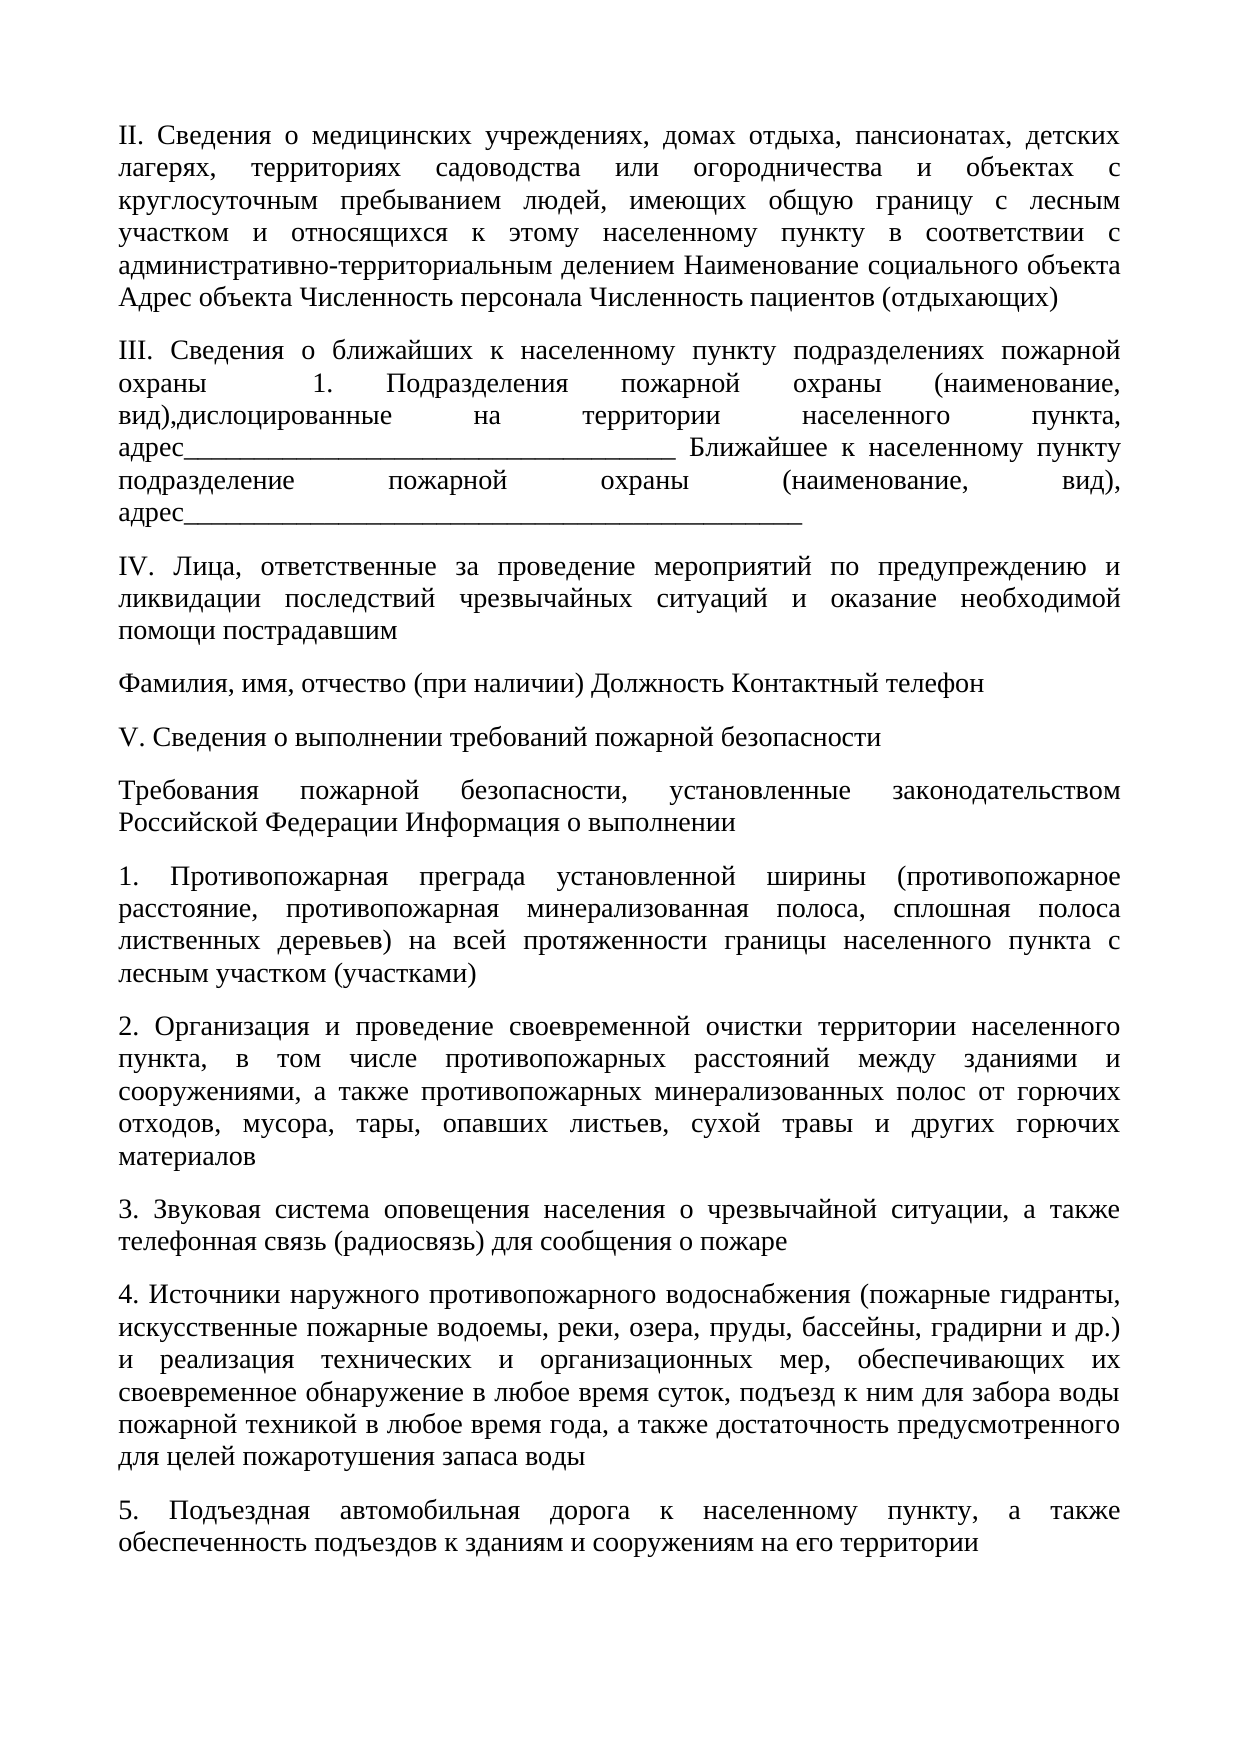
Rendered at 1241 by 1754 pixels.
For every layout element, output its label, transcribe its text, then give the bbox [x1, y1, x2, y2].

text V. Сведения о выполнении требований пожарной безопасности [118, 720, 1122, 752]
text 3. Звуковая система оповещения населения о чрезвычайной ситуации, а также телефонная связь (радиосвязь) для сообщения о пожаре [118, 1192, 1122, 1257]
text 2. Организация и проведение своевременной очистки территории населенного пункта, в том числе противопожарных расстояний между зданиями и сооружениями, а также противопожарных минерализованных полос от горючих отходов, мусора, тары, опавших листьев, сухой травы и других горючих материалов [118, 1009, 1122, 1171]
text IV. Лица, ответственные за проведение мероприятий по предупреждению и ликвидации последствий чрезвычайных ситуаций и оказание необходимой помощи пострадавшим [118, 548, 1122, 646]
text Фамилия, имя, отчество (при наличии) Должность Контактный телефон [118, 667, 1122, 699]
text III. Сведения о ближайших к населенному пункту подразделениях пожарной охраны 1. Подразделения пожарной охраны (наименование, вид),дислоцированные на территории населенного пункта, адрес___________________________________ Ближайшее к населенному пункту подразделение пожарной охраны (наименование, вид), адрес____________________________________________ [118, 333, 1122, 528]
text II. Сведения о медицинских учреждениях, домах отдыха, пансионатах, детских лагерях, территориях садоводства или огородничества и объектах с круглосуточным пребыванием людей, имеющих общую границу с лесным участком и относящихся к этому населенному пункту в соответствии с административно-территориальным делением Наименование социального объекта Адрес объекта Численность персонала Численность пациентов (отдыхающих) [118, 118, 1122, 312]
text 4. Источники наружного противопожарного водоснабжения (пожарные гидранты, искусственные пожарные водоемы, реки, озера, пруды, бассейны, градирни и др.) и реализация технических и организационных мер, обеспечивающих их своевременное обнаружение в любое время суток, подъезд к ним для забора воды пожарной техникой в любое время года, а также достаточность предусмотренного для целей пожаротушения запаса воды [118, 1277, 1122, 1472]
text 5. Подъездная автомобильная дорога к населенному пункту, а также обеспеченность подъездов к зданиям и сооружениям на его территории [118, 1493, 1122, 1557]
text 1. Противопожарная преграда установленной ширины (противопожарное расстояние, противопожарная минерализованная полоса, сплошная полоса лиственных деревьев) на всей протяженности границы населенного пункта с лесным участком (участками) [118, 859, 1122, 988]
text Требования пожарной безопасности, установленные законодательством Российской Федерации Информация о выполнении [118, 773, 1122, 838]
